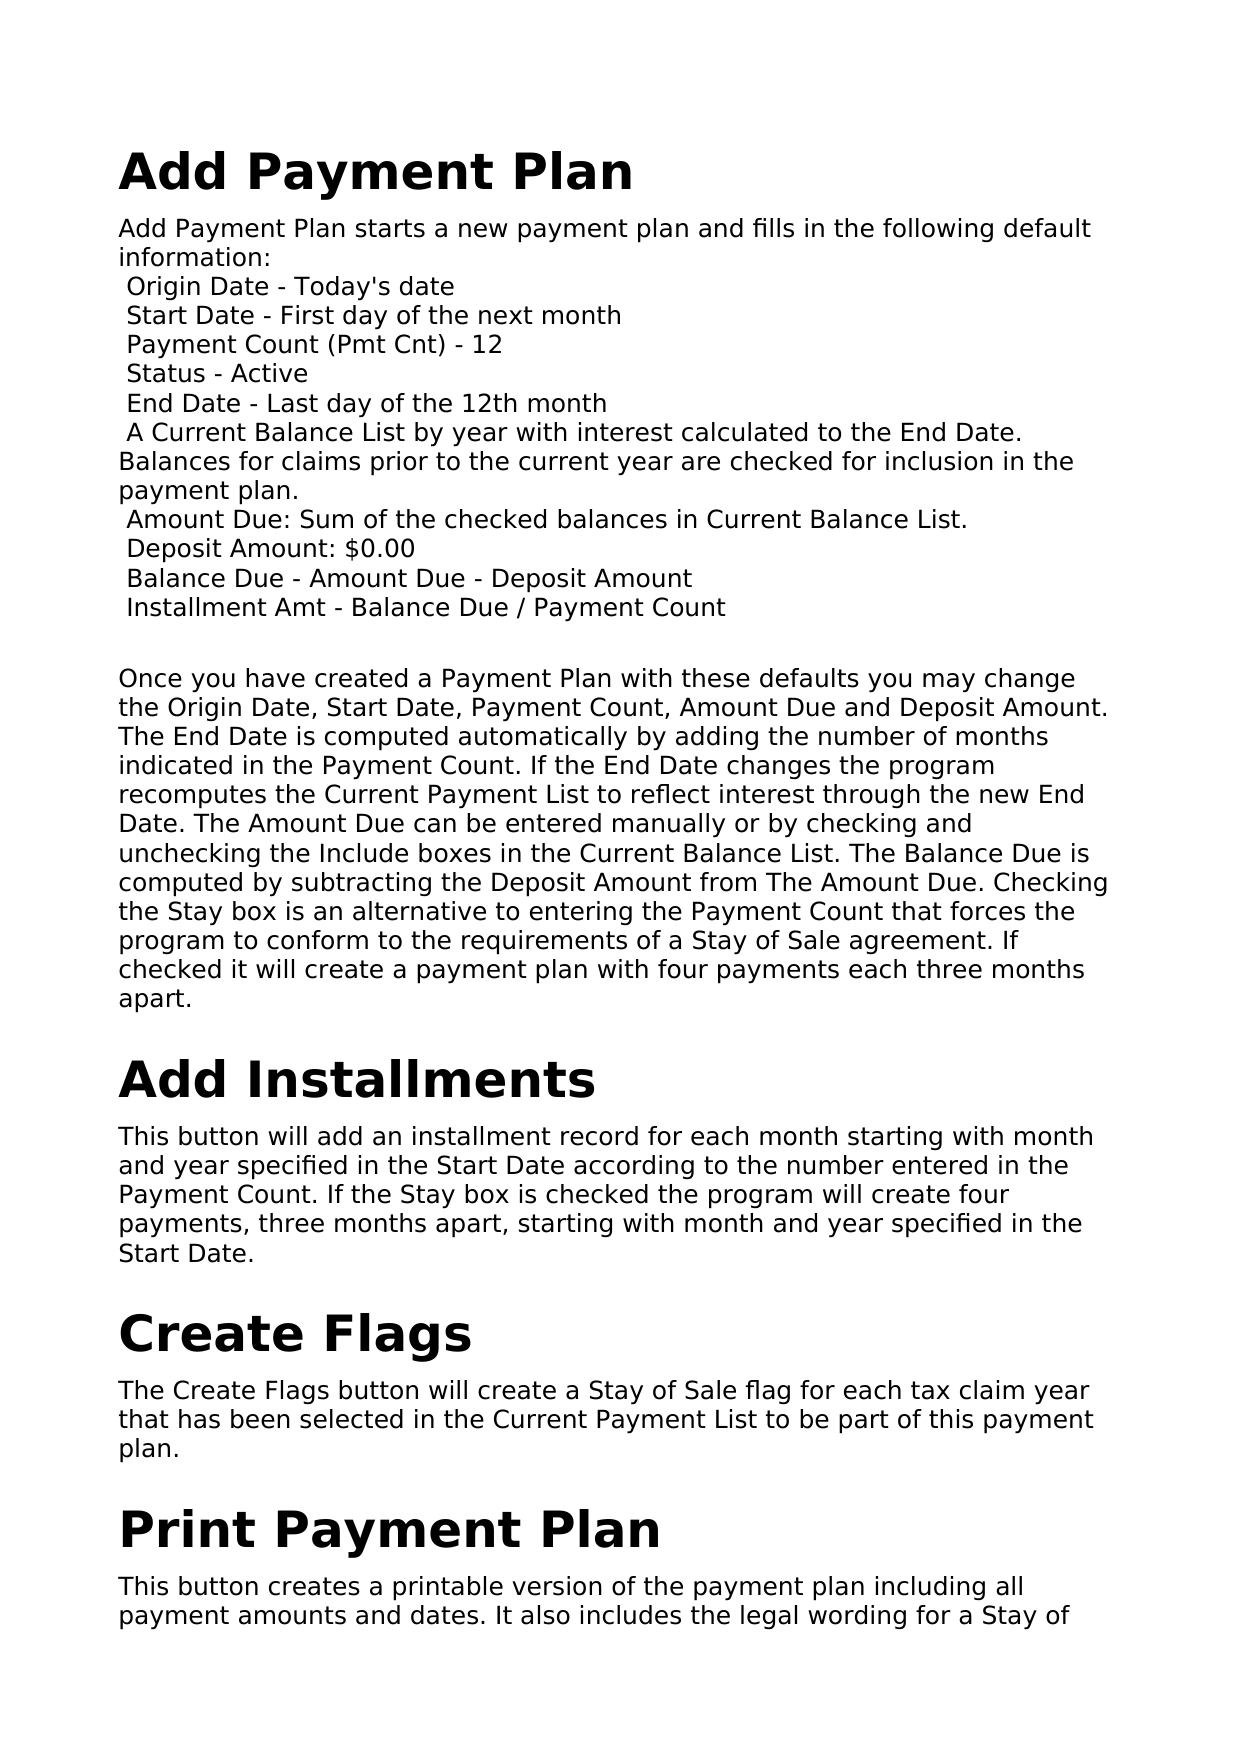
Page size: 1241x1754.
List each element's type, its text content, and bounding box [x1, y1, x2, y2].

subtitle Add Payment Plan [118, 143, 1122, 201]
text Once you have created a Payment Plan with these defaults you may change the Origin Date, Start Date, Payment Count, Amount Due and Deposit Amount. The End Date is computed automatically by adding the number of months indicated in the Payment Count. If the End Date changes the program recomputes the Current Payment List to reflect interest through the new End Date. The Amount Due can be entered manually or by checking and unchecking the Include boxes in the Current Balance List. The Balance Due is computed by subtracting the Deposit Amount from The Amount Due. Checking the Stay box is an alternative to entering the Payment Count that forces the program to conform to the requirements of a Stay of Sale agreement. If checked it will create a payment plan with four payments each three months apart. [118, 664, 1122, 1014]
text The Create Flags button will create a Stay of Sale flag for each tax claim year that has been selected in the Current Payment List to be part of this payment plan. [118, 1376, 1122, 1464]
subtitle Print Payment Plan [118, 1501, 1122, 1559]
subtitle Create Flags [118, 1305, 1122, 1364]
text Add Payment Plan starts a new payment plan and fills in the following default information: Origin Date - Today's date Start Date - First day of the next month Payment Count (Pmt Cnt) - 12 Status - Active End Date - Last day of the 12th month A Current Balance List by year with interest calculated to the End Date. Balances for claims prior to the current year are checked for inclusion in the payment plan. Amount Due: Sum of the checked balances in Current Balance List. Deposit Amount: $0.00 Balance Due - Amount Due - Deposit Amount Installment Amt - Balance Due / Payment Count [118, 214, 1122, 651]
text This button creates a printable version of the payment plan including all payment amounts and dates. It also includes the legal wording for a Stay of [118, 1572, 1122, 1630]
text This button will add an installment record for each month starting with month and year specified in the Start Date according to the number entered in the Payment Count. If the Stay box is checked the program will create four payments, three months apart, starting with month and year specified in the Start Date. [118, 1122, 1122, 1268]
subtitle Add Installments [118, 1051, 1122, 1109]
